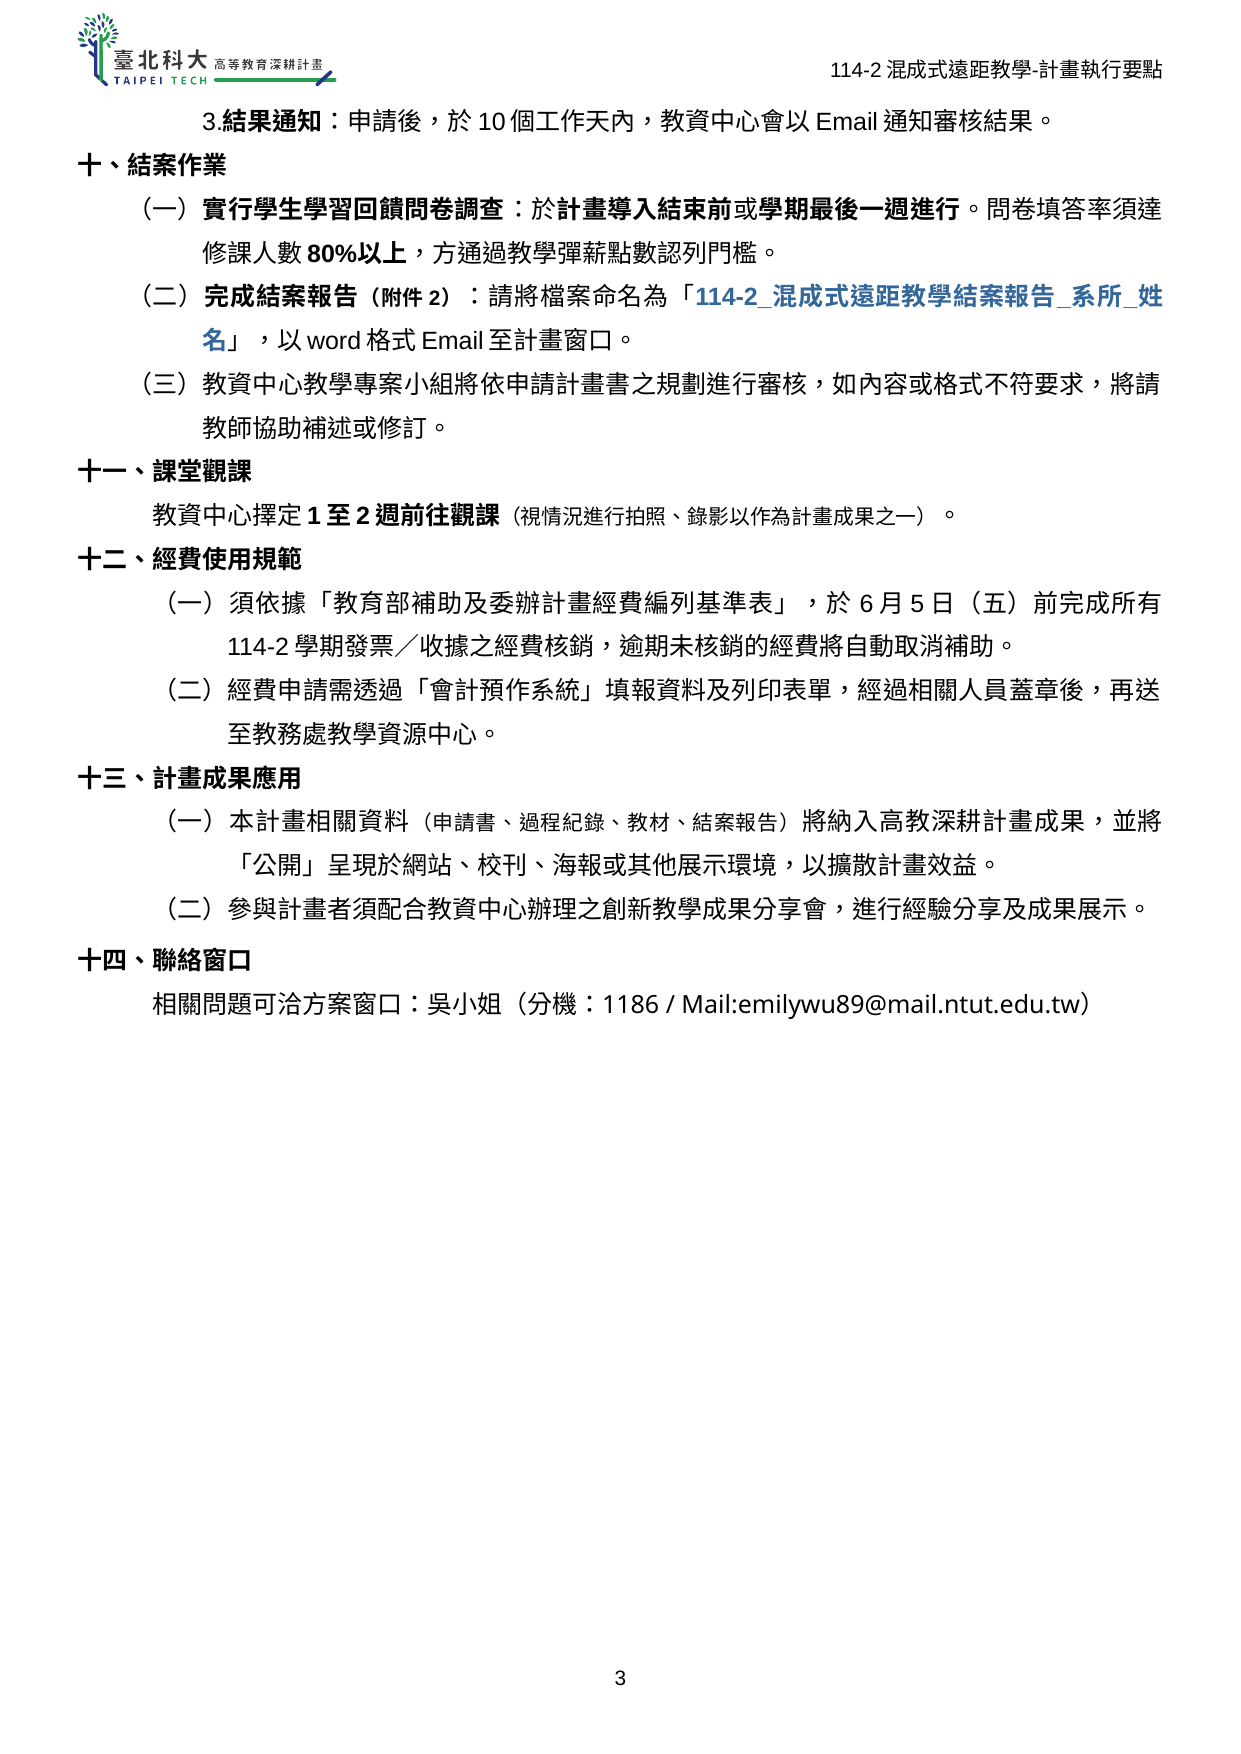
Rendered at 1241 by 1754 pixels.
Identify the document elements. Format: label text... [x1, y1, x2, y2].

text （一）實行學生學習回饋問卷調查：於計畫導入結束前或學期最後一週進行。問卷填答率須達修課人數80%以上，方通過教學彈薪點數認列門檻。 [127, 183, 1163, 271]
text （二）完成結案報告（附件2）：請將檔案命名為「114-2_混成式遠距教學結案報告_系所_姓名」，以word格式Email至計畫窗口。 [127, 271, 1163, 358]
text （一）本計畫相關資料（申請書、過程紀錄、教材、結案報告）將納入高教深耕計畫成果，並將「公開」呈現於網站、校刊、海報或其他展示環境，以擴散計畫效益。 [152, 796, 1163, 883]
text 相關問題可洽方案窗口：吳小姐（分機：1186 / Mail:emilywu89@mail.ntut.edu.tw） [152, 978, 1163, 1022]
text 十二、經費使用規範 [77, 533, 1163, 577]
text （二）參與計畫者須配合教資中心辦理之創新教學成果分享會，進行經驗分享及成果展示。 [152, 883, 1163, 927]
text 十三、計畫成果應用 [77, 752, 1163, 796]
text 十一、課堂觀課 [77, 446, 1163, 489]
text （一）須依據「教育部補助及委辦計畫經費編列基準表」，於6月5日（五）前完成所有114-2學期發票／收據之經費核銷，逾期未核銷的經費將自動取消補助。 [152, 577, 1163, 664]
text 教資中心擇定1至2週前往觀課（視情況進行拍照、錄影以作為計畫成果之一）。 [152, 489, 1163, 533]
text （三）教資中心教學專案小組將依申請計畫書之規劃進行審核，如內容或格式不符要求，將請教師協助補述或修訂。 [127, 358, 1163, 446]
text 十、結案作業 [77, 139, 1163, 183]
text 十四、聯絡窗口 [77, 934, 1163, 978]
text 3.結果通知：申請後，於10個工作天內，教資中心會以Email通知審核結果。 [202, 96, 1163, 139]
text （二）經費申請需透過「會計預作系統」填報資料及列印表單，經過相關人員蓋章後，再送至教務處教學資源中心。 [152, 664, 1163, 752]
